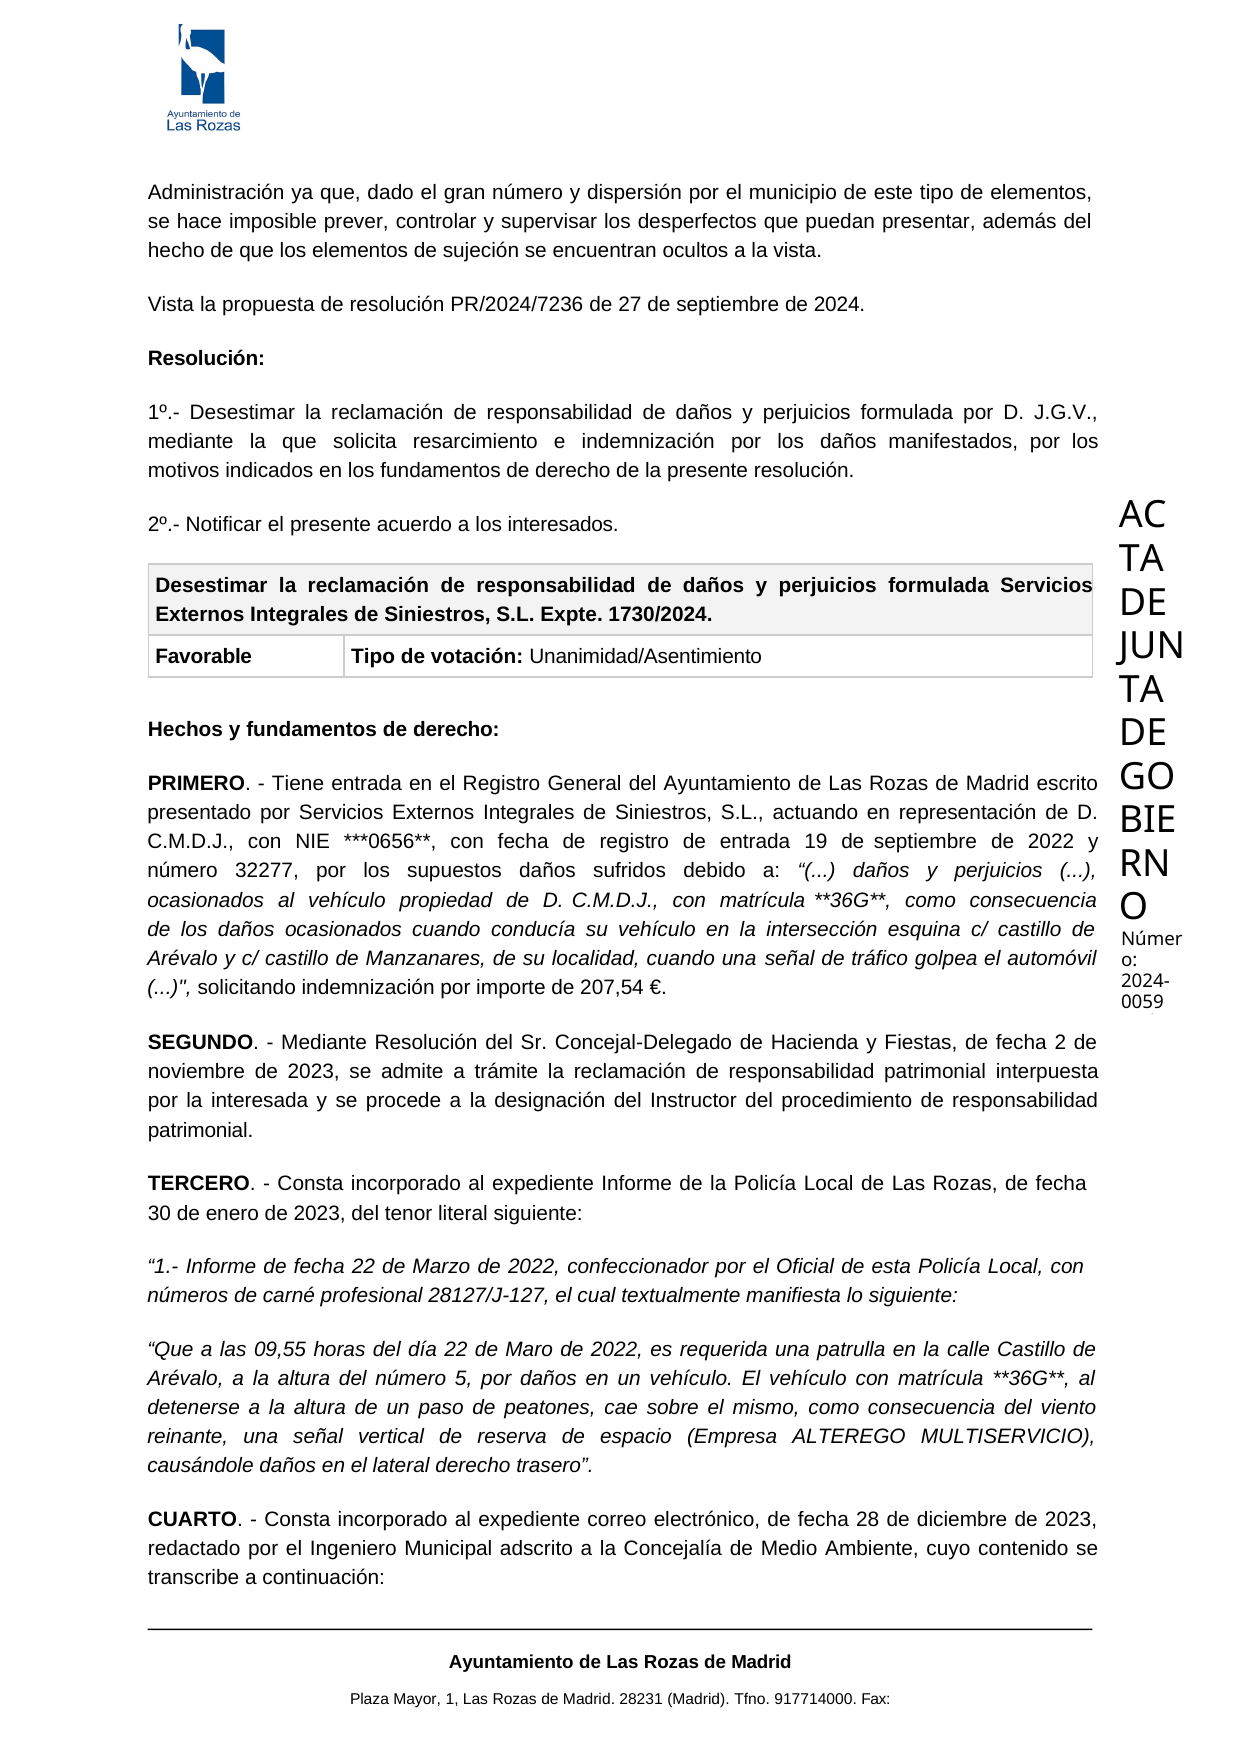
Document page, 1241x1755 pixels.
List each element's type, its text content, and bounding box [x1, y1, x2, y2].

table_cell Tipo de votación: Unanimidad/Asentimiento [345, 636, 1092, 676]
subtitle Resolución: [148, 346, 1222, 369]
text PRIMERO. - Tiene entrada en el Registro General del Ayuntamiento de Las Rozas de Madrid escrito presentado por Servicios Externos Integrales de Siniestros, S.L., actuando en representación de D. C.M.D.J., con NIE ***0656**, con fecha de registro de entrada 19 de septiembre de 2022 y número 32277, por los supuestos daños sufridos debido a: “(...) daños y perjuicios (...), ocasionados al vehículo propiedad de D. C.M.D.J., con matrícula **36G**, como consecuencia de los daños ocasionados cuando conducía su vehículo en la intersección esquina c/ castillo de Arévalo y c/ castillo de Manzanares, de su localidad, cuando una señal de tráfico golpea el automóvil (...)", solicitando indemnización por importe de 207,54 €. [147, 771, 1099, 999]
subtitle [1185, 717, 1222, 741]
text ACTA DE JUNTA DE GOBIERNO [1119, 493, 1185, 928]
text 1º.- Desestimar la reclamación de responsabilidad de daños y perjuicios formulada por D. J.G.V., mediante la que solicita resarcimiento e indemnización por los daños manifestados, por los motivos indicados en los fundamentos de derecho de la presente resolución. [148, 400, 1099, 482]
text “1.- Informe de fecha 22 de Marzo de 2022, confeccionador por el Oficial de esta Policía Local, con números de carné profesional 28127/J-127, el cual textualmente manifiesta lo siguiente: [147, 1254, 1088, 1307]
text TERCERO. - Consta incorporado al expediente Informe de la Policía Local de Las Rozas, de fecha 30 de enero de 2023, del tenor literal siguiente: [148, 1171, 1088, 1224]
text Administración ya que, dado el gran número y dispersión por el municipio de este tipo de elementos, se hace imposible prever, controlar y supervisar los desperfectos que puedan presentar, además del hecho de que los elementos de sujeción se encuentran ocultos a la vista. [148, 179, 1093, 261]
table_header Desestimar la reclamación de responsabilidad de daños y perjuicios formulada Servicios Externos Integrales de Siniestros, S.L. Expte. 1730/2024. [149, 565, 1092, 634]
subtitle Hechos y fundamentos de derecho: [148, 717, 1117, 741]
text SEGUNDO. - Mediante Resolución del Sr. Concejal-Delegado de Hacienda y Fiestas, de fecha 2 de noviembre de 2023, se admite a trámite la reclamación de responsabilidad patrimonial interpuesta por la interesada y se procede a la designación del Instructor del procedimiento de responsabilidad patrimonial. [148, 1030, 1099, 1141]
text CUARTO. - Consta incorporado al expediente correo electrónico, de fecha 28 de diciembre de 2023, redactado por el Ingeniero Municipal adscrito a la Concejalía de Medio Ambiente, cuyo contenido se transcribe a continuación: [148, 1507, 1099, 1589]
table_cell Favorable [149, 636, 343, 676]
text Número: 2024-0059 Fecha: 14/10/2024 [1121, 928, 1185, 1014]
text Vista la propuesta de resolución PR/2024/7236 de 27 de septiembre de 2024. [148, 291, 1222, 315]
text “Que a las 09,55 horas del día 22 de Maro de 2022, es requerida una patrulla en la calle Castillo de Arévalo, a la altura del número 5, por daños en un vehículo. El vehículo con matrícula **36G**, al detenerse a la altura de un paso de peatones, cae sobre el mismo, como consecuencia del viento reinante, una señal vertical de reserva de espacio (Empresa ALTEREGO MULTISERVICIO), causándole daños en el lateral derecho trasero”. [147, 1337, 1099, 1477]
text 2º.- Notificar el presente acuerdo a los interesados. [148, 512, 1117, 536]
